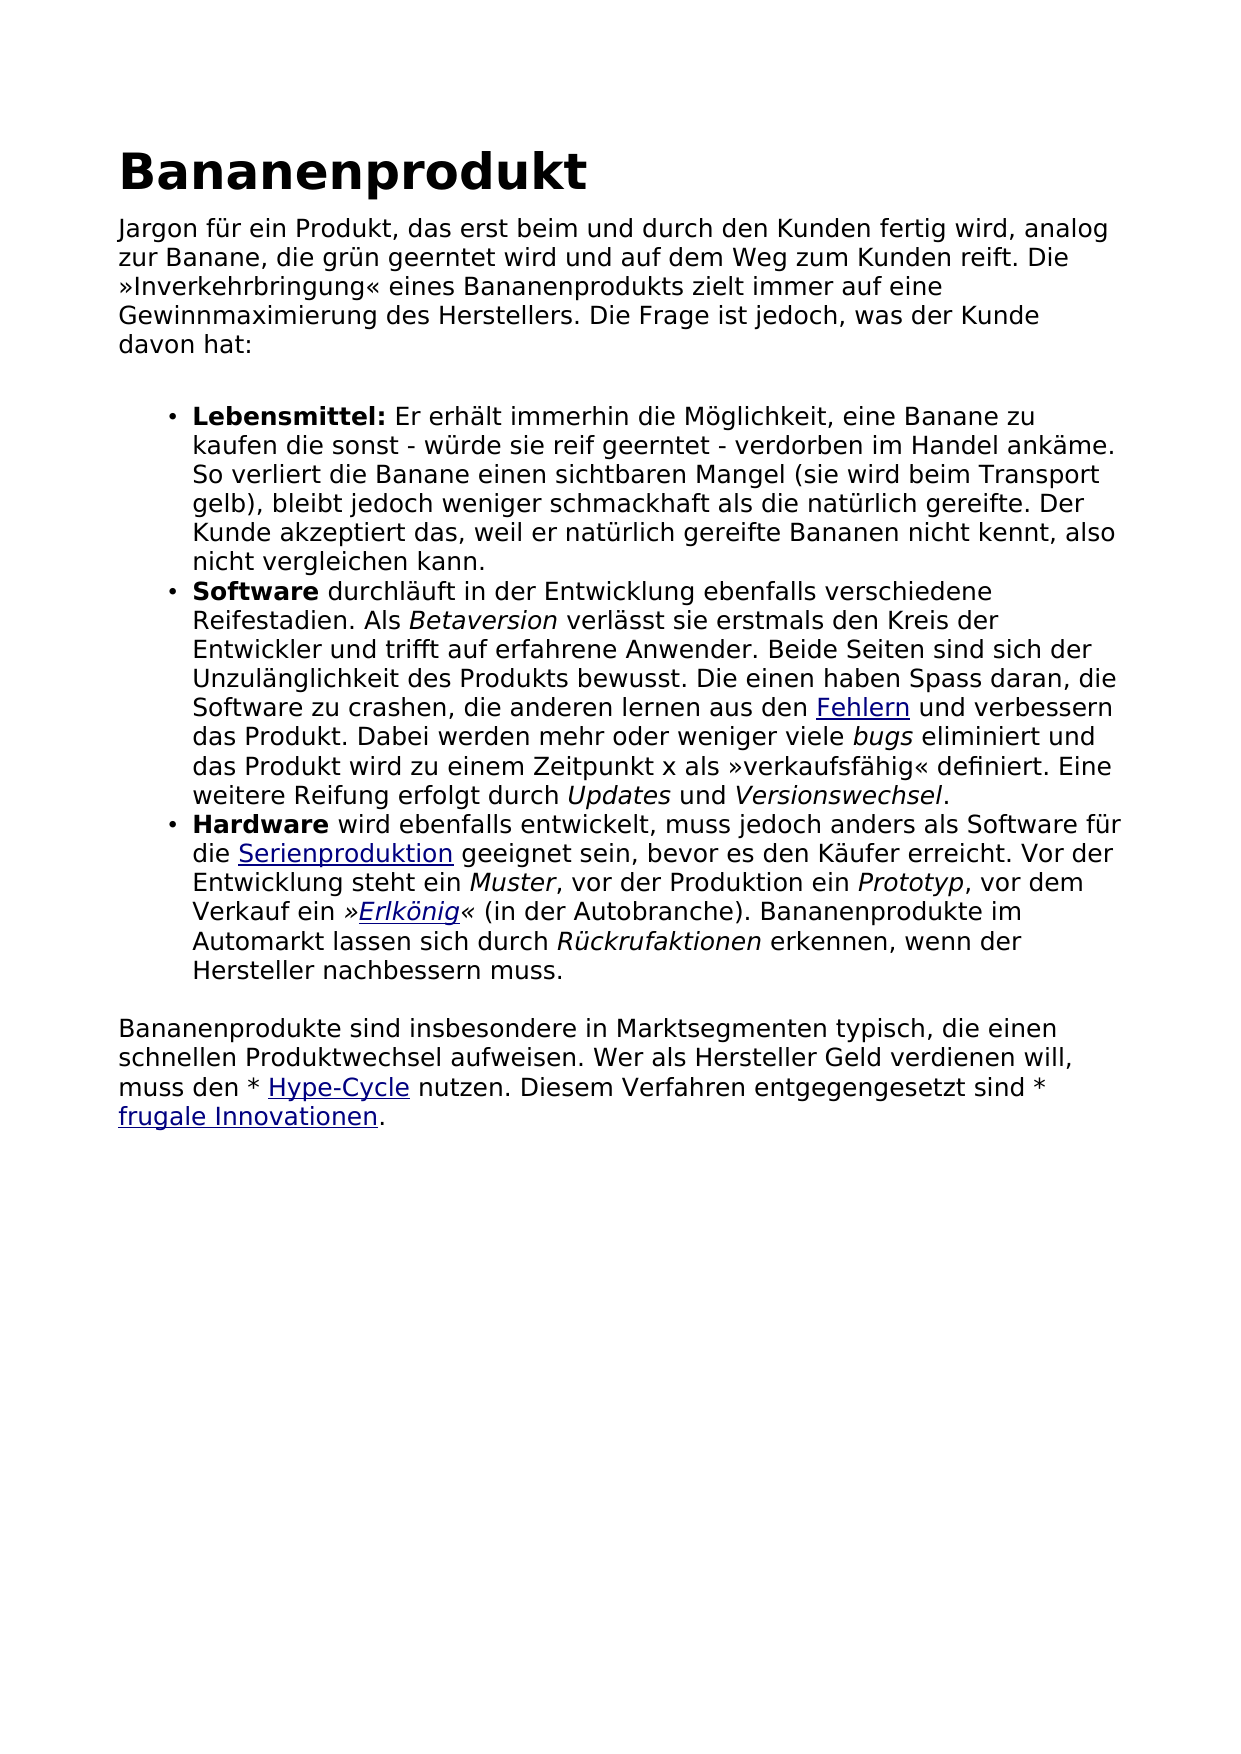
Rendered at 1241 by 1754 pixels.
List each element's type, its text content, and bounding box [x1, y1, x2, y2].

list Hardware wird ebenfalls entwickelt, muss jedoch anders als Software für die Serienproduktion geeignet sein, bevor es den Käufer erreicht. Vor der Entwicklung steht ein Muster, vor der Produktion ein Prototyp, vor dem Verkauf ein »Erlkönig« (in der Autobranche). Bananenprodukte im Automarkt lassen sich durch Rückrufaktionen erkennen, wenn der Hersteller nachbessern muss. [177, 810, 1122, 985]
list Software durchläuft in der Entwicklung ebenfalls verschiedene Reifestadien. Als Betaversion verlässt sie erstmals den Kreis der Entwickler und trifft auf erfahrene Anwender. Beide Seiten sind sich der Unzulänglichkeit des Produkts bewusst. Die einen haben Spass daran, die Software zu crashen, die anderen lernen aus den Fehlern und verbessern das Produkt. Dabei werden mehr oder weniger viele bugs eliminiert und das Produkt wird zu einem Zeitpunkt x als »verkaufsfähig« definiert. Eine weitere Reifung erfolgt durch Updates und Versionswechsel. [177, 577, 1122, 810]
subtitle Bananenprodukt [118, 143, 1122, 201]
text Bananenprodukte sind insbesondere in Marktsegmenten typisch, die einen schnellen Produktwechsel aufweisen. Wer als Hersteller Geld verdienen will, muss den * Hype-Cycle nutzen. Diesem Verfahren entgegengesetzt sind * frugale Innovationen. [118, 1014, 1122, 1131]
list Lebensmittel: Er erhält immerhin die Möglichkeit, eine Banane zu kaufen die sonst - würde sie reif geerntet - verdorben im Handel ankäme. So verliert die Banane einen sichtbaren Mangel (sie wird beim Transport gelb), bleibt jedoch weniger schmackhaft als die natürlich gereifte. Der Kunde akzeptiert das, weil er natürlich gereifte Bananen nicht kennt, also nicht vergleichen kann. [177, 402, 1122, 577]
text Jargon für ein Produkt, das erst beim und durch den Kunden fertig wird, analog zur Banane, die grün geerntet wird und auf dem Weg zum Kunden reift. Die »Inverkehrbringung« eines Bananenprodukts zielt immer auf eine Gewinnmaximierung des Herstellers. Die Frage ist jedoch, was der Kunde davon hat: [118, 214, 1122, 360]
